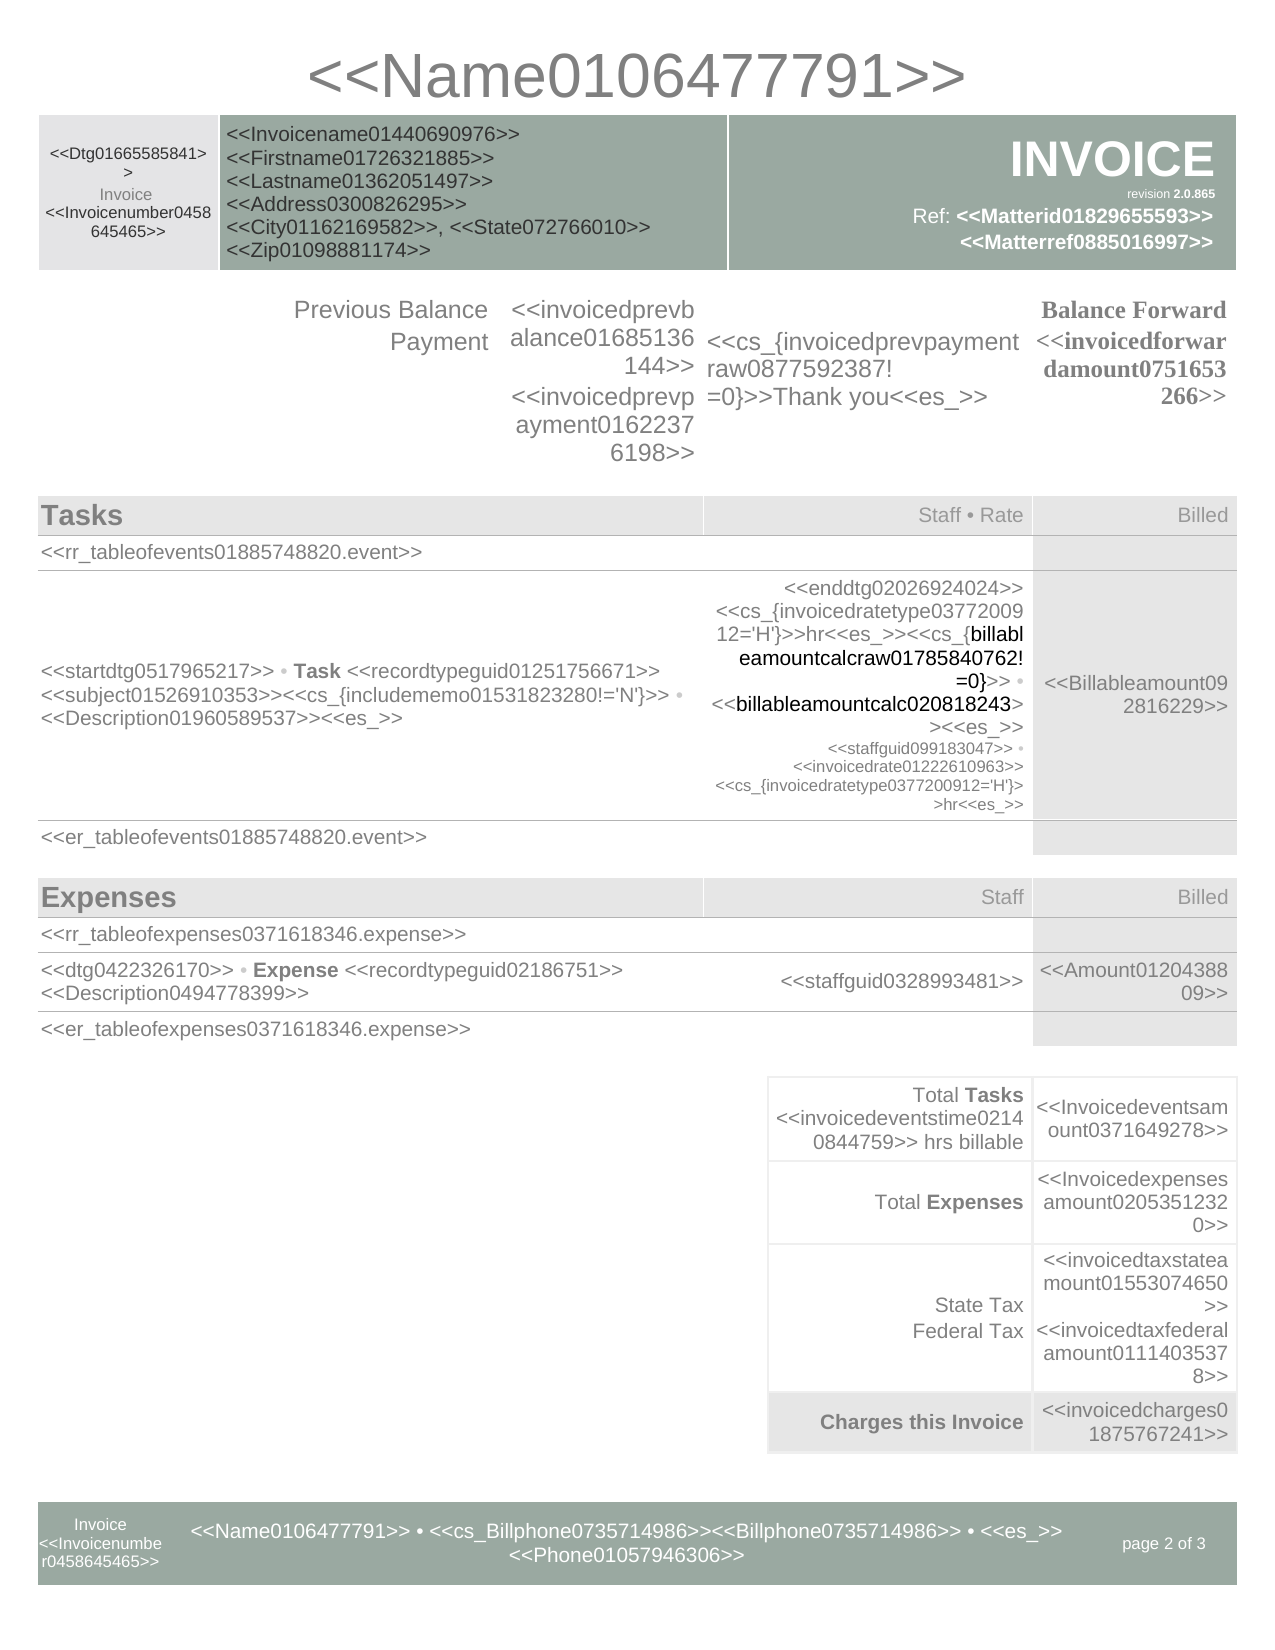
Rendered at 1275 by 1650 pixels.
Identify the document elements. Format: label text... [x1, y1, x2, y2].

table_cell <<dtg0422326170>> • Expense <<recordtypeguid02186751>> <<Description0494778399>> [38, 953, 703, 1011]
table_header [38, 1076, 767, 1159]
table_cell <<Invoicedexpensesamount02053512320>> [1034, 1162, 1236, 1243]
table_cell [704, 918, 1032, 952]
table_cell [704, 821, 1032, 855]
table_cell <<startdtg0517965217>> • Task <<recordtypeguid01251756671>> <<subject01526910353>><<cs_{includememo01531823280!='N'}>> • <<Description01960589537>><<es_>> [38, 571, 703, 819]
table_cell <<er_tableofexpenses0371618346.expense>> [38, 1012, 703, 1046]
table_cell <<er_tableofevents01885748820.event>> [38, 821, 703, 855]
table_header <<cs_{invoicedprevpaymentraw0877592387!=0}>>Thank you<<es_>> [704, 290, 1031, 473]
table_header Total Tasks <<invoicedeventstime02140844759>> hrs billable [769, 1078, 1031, 1159]
table_cell State Tax Federal Tax [769, 1245, 1031, 1391]
table_cell <<Amount0120438809>> [1033, 953, 1237, 1011]
table_cell [38, 1243, 767, 1391]
table_cell <<staffguid0328993481>> [704, 953, 1032, 1011]
table_cell [1033, 536, 1237, 570]
table_cell [38, 1160, 767, 1243]
table_cell [1033, 1012, 1237, 1046]
table_header Staff • Rate [704, 496, 1032, 535]
table_header Billed [1033, 496, 1237, 535]
table_cell [704, 1012, 1032, 1046]
table_header Tasks [38, 496, 703, 535]
table_header Balance Forward <<invoicedforwardamount0751653266>> [1031, 290, 1235, 473]
table_cell <<invoicedcharges01875767241>> [1034, 1393, 1236, 1451]
table_cell Charges this Invoice [769, 1393, 1031, 1451]
table_cell <<Billableamount092816229>> [1033, 571, 1237, 819]
table_header Expenses [38, 878, 703, 917]
table_cell Total Expenses [769, 1162, 1031, 1243]
table_cell [38, 1391, 767, 1451]
table_cell <<enddtg02026924024>> <<cs_{invoicedratetype0377200912='H'}>>hr<<es_>><<cs_{billableamountcalcraw01785840762!=0}>> • <<billableamountcalc020818243>><<es_>> <<staffguid099183047>> • <<invoicedrate01222610963>> <<cs_{invoicedratetype0377200912='H'}>>hr<<es_>> [704, 571, 1032, 819]
table_header <<invoicedprevbalance01685136144>> <<invoicedprevpayment01622376198>> [504, 290, 703, 473]
table_cell [1033, 918, 1237, 952]
table_cell <<rr_tableofexpenses0371618346.expense>> [38, 918, 703, 952]
table_header <<Invoicedeventsamount0371649278>> [1034, 1078, 1236, 1159]
table_cell [704, 536, 1032, 570]
table_cell [1033, 821, 1237, 855]
table_header Billed [1033, 878, 1237, 917]
table_header Staff [704, 878, 1032, 917]
table_cell <<invoicedtaxstateamount01553074650>> <<invoicedtaxfederalamount01114035378>> [1034, 1245, 1236, 1391]
table_header Previous Balance Payment [38, 290, 504, 473]
table_cell <<rr_tableofevents01885748820.event>> [38, 536, 703, 570]
